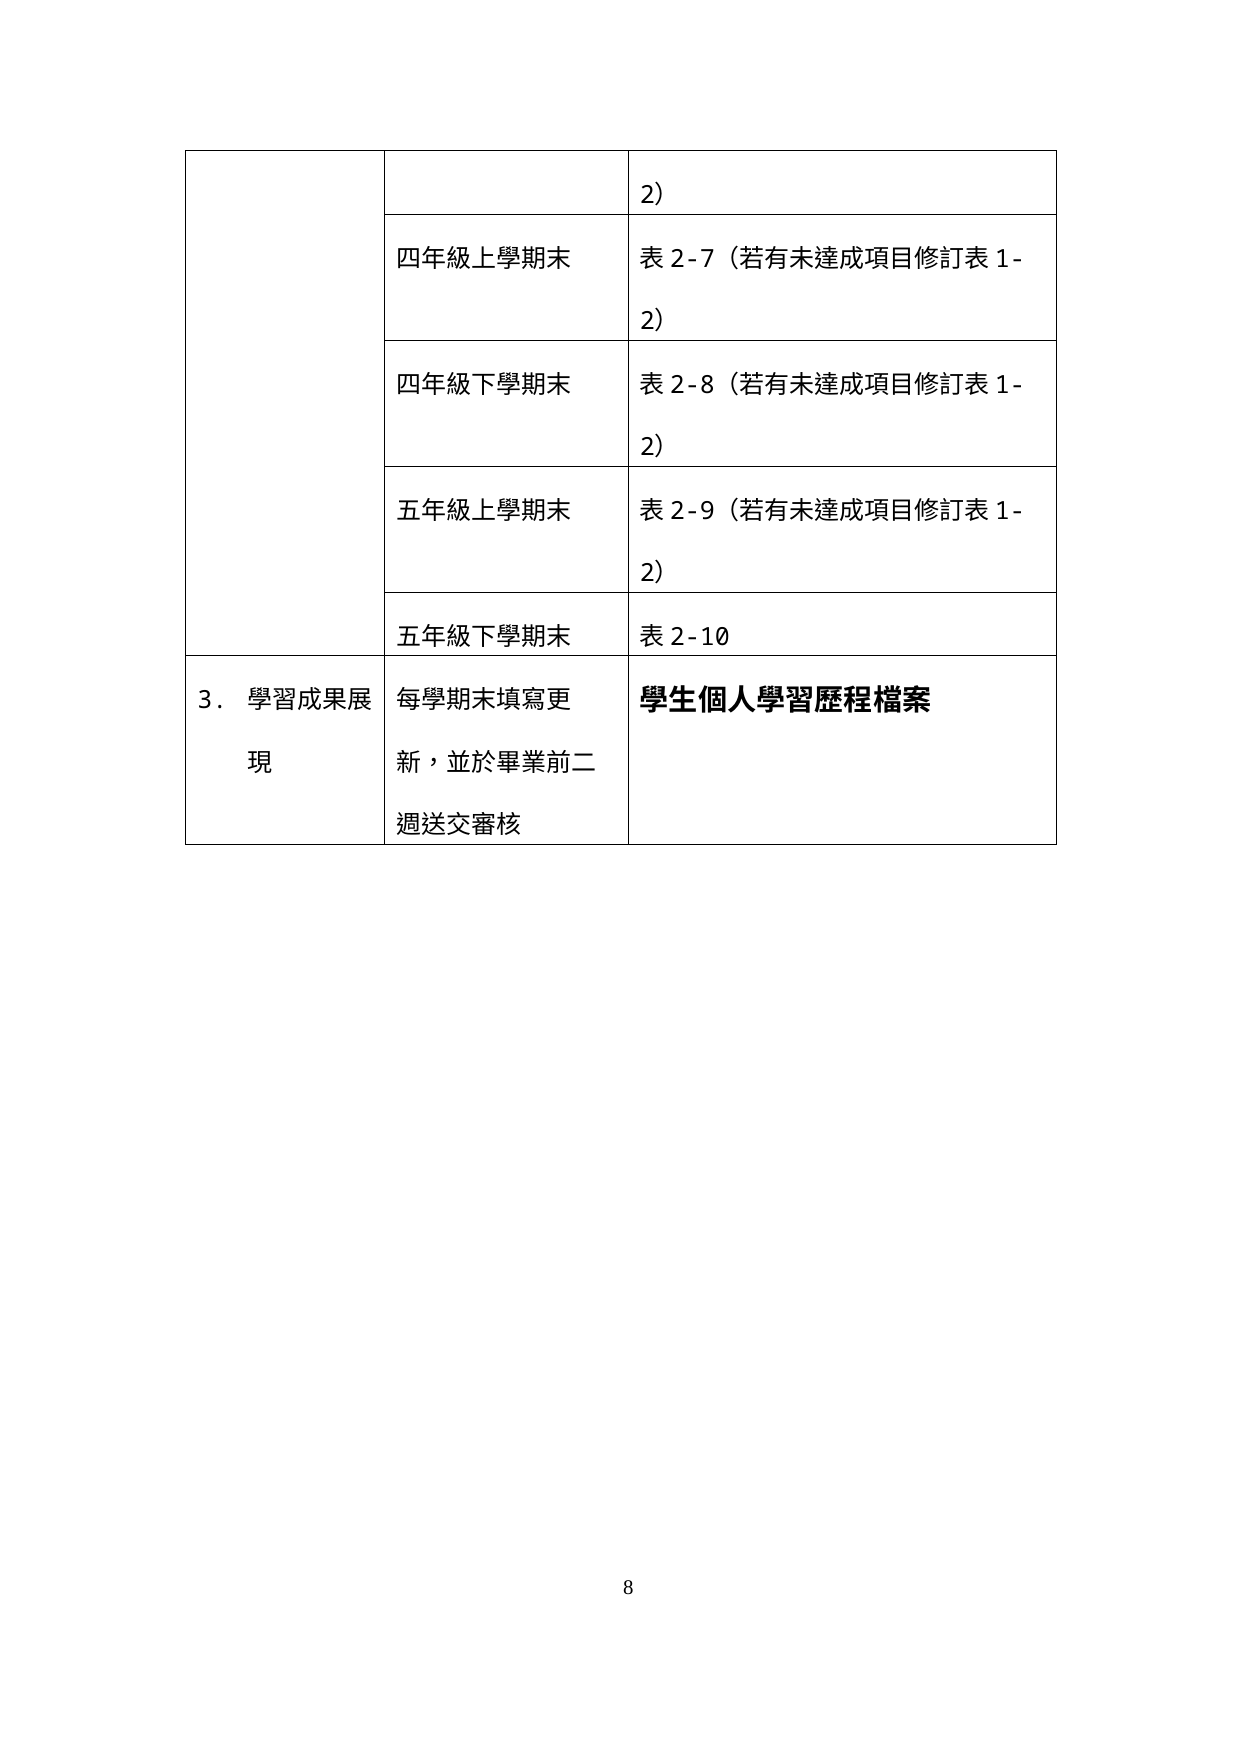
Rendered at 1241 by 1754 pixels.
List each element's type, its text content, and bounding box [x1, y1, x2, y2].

table_cell 每學期末填寫更新，並於畢業前二週送交審核 [385, 656, 628, 844]
table_cell 表2-8（若有未達成項目修訂表1-2） [629, 341, 1056, 466]
table_cell 學生個人學習歷程檔案 [629, 656, 1056, 844]
table_cell 四年級上學期末 [385, 215, 628, 339]
table_cell 2） [629, 151, 1056, 213]
table_cell 四年級下學期末 [385, 341, 628, 466]
table_cell 學習成果展現 [186, 656, 384, 844]
table_cell 表2-9（若有未達成項目修訂表1-2） [629, 467, 1056, 592]
table_cell 五年級下學期末 [385, 593, 628, 655]
table_cell [186, 151, 384, 655]
table_cell 表2-10 [629, 593, 1056, 655]
table_cell [385, 151, 628, 213]
table_cell 表2-7（若有未達成項目修訂表1-2） [629, 215, 1056, 339]
table_cell 五年級上學期末 [385, 467, 628, 592]
